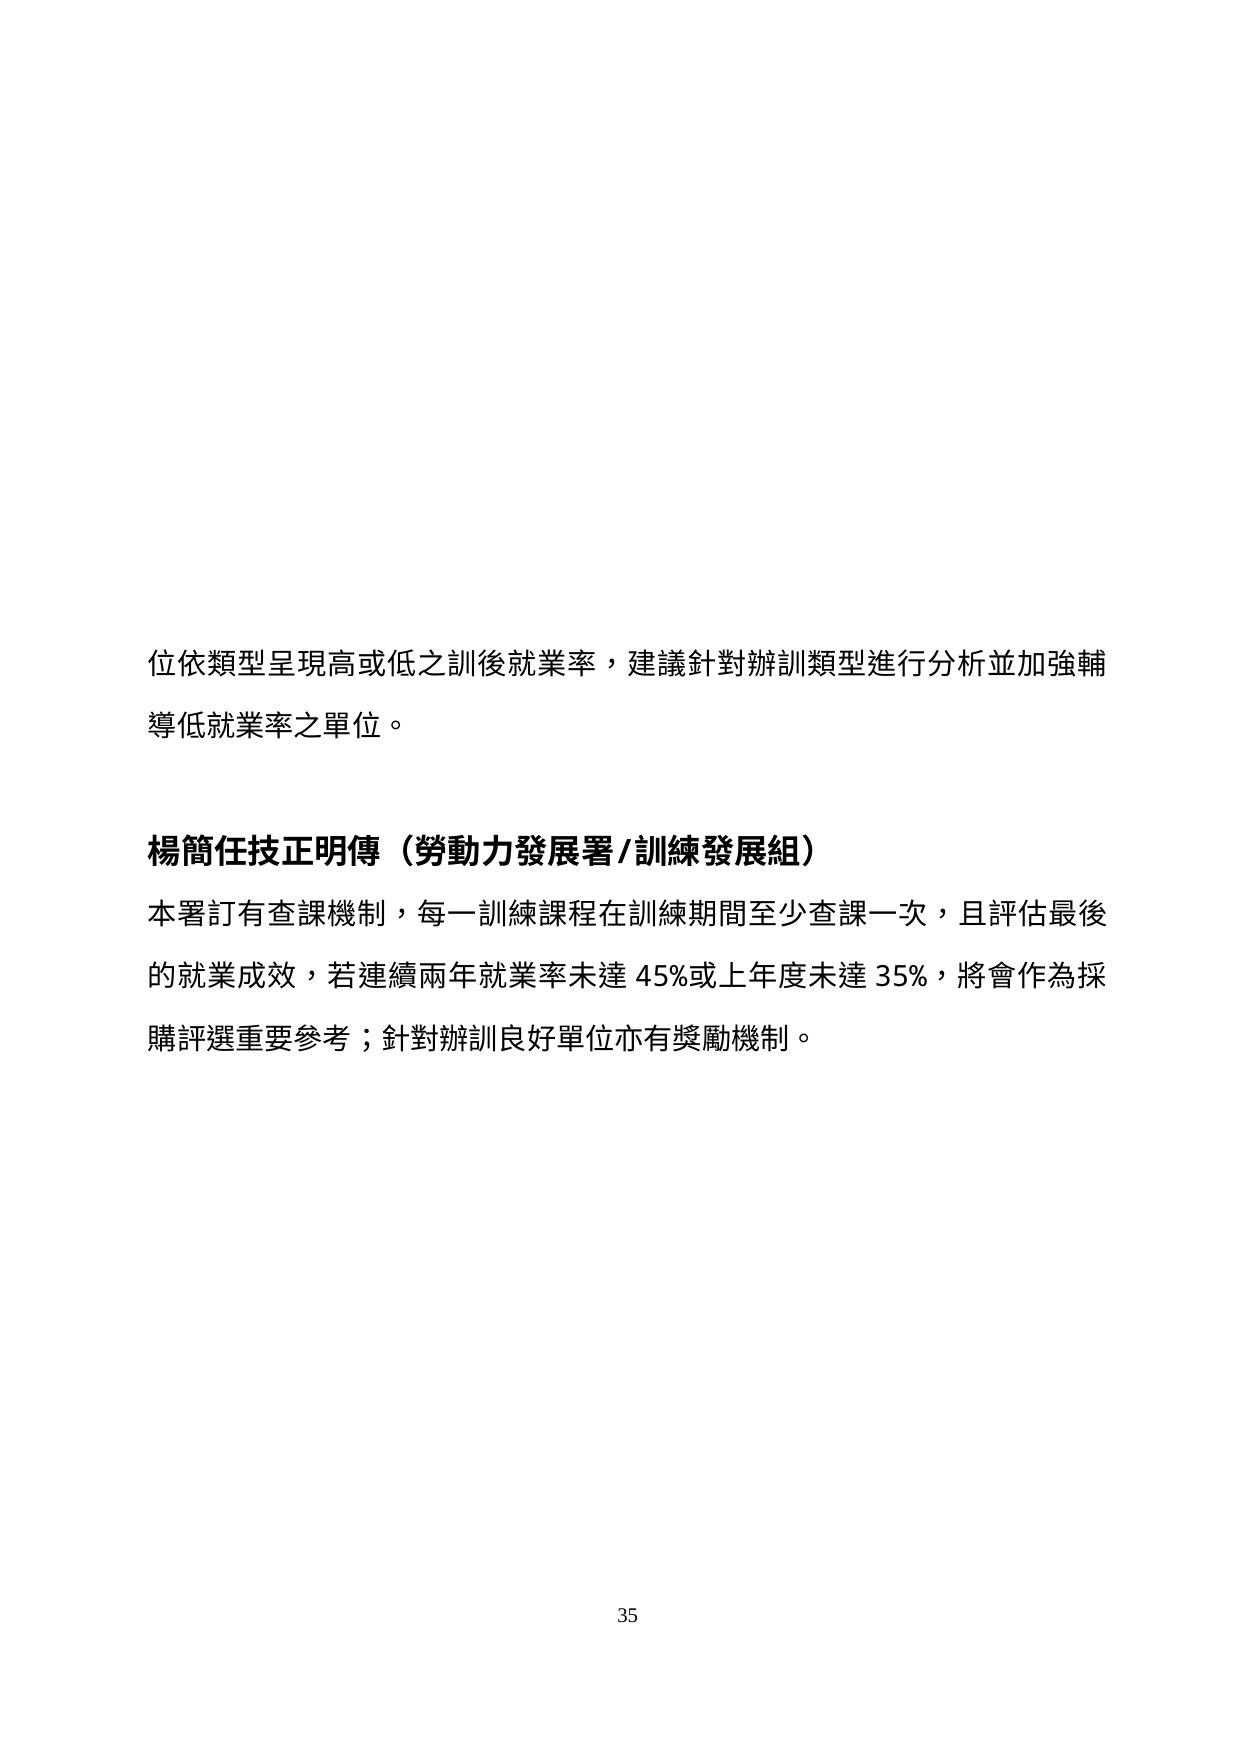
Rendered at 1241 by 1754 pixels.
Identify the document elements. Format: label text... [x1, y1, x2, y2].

text 本署訂有查課機制，每一訓練課程在訓練期間至少查課一次，且評估最後的就業成效，若連續兩年就業率未達45%或上年度未達35%，將會作為採購評選重要參考；針對辦訓良好單位亦有獎勵機制。 [148, 870, 1107, 1057]
text 楊簡任技正明傳（勞動力發展署/訓練發展組） [148, 807, 1107, 870]
text 位依類型呈現高或低之訓後就業率，建議針對辦訓類型進行分析並加強輔導低就業率之單位。 [148, 620, 1107, 745]
